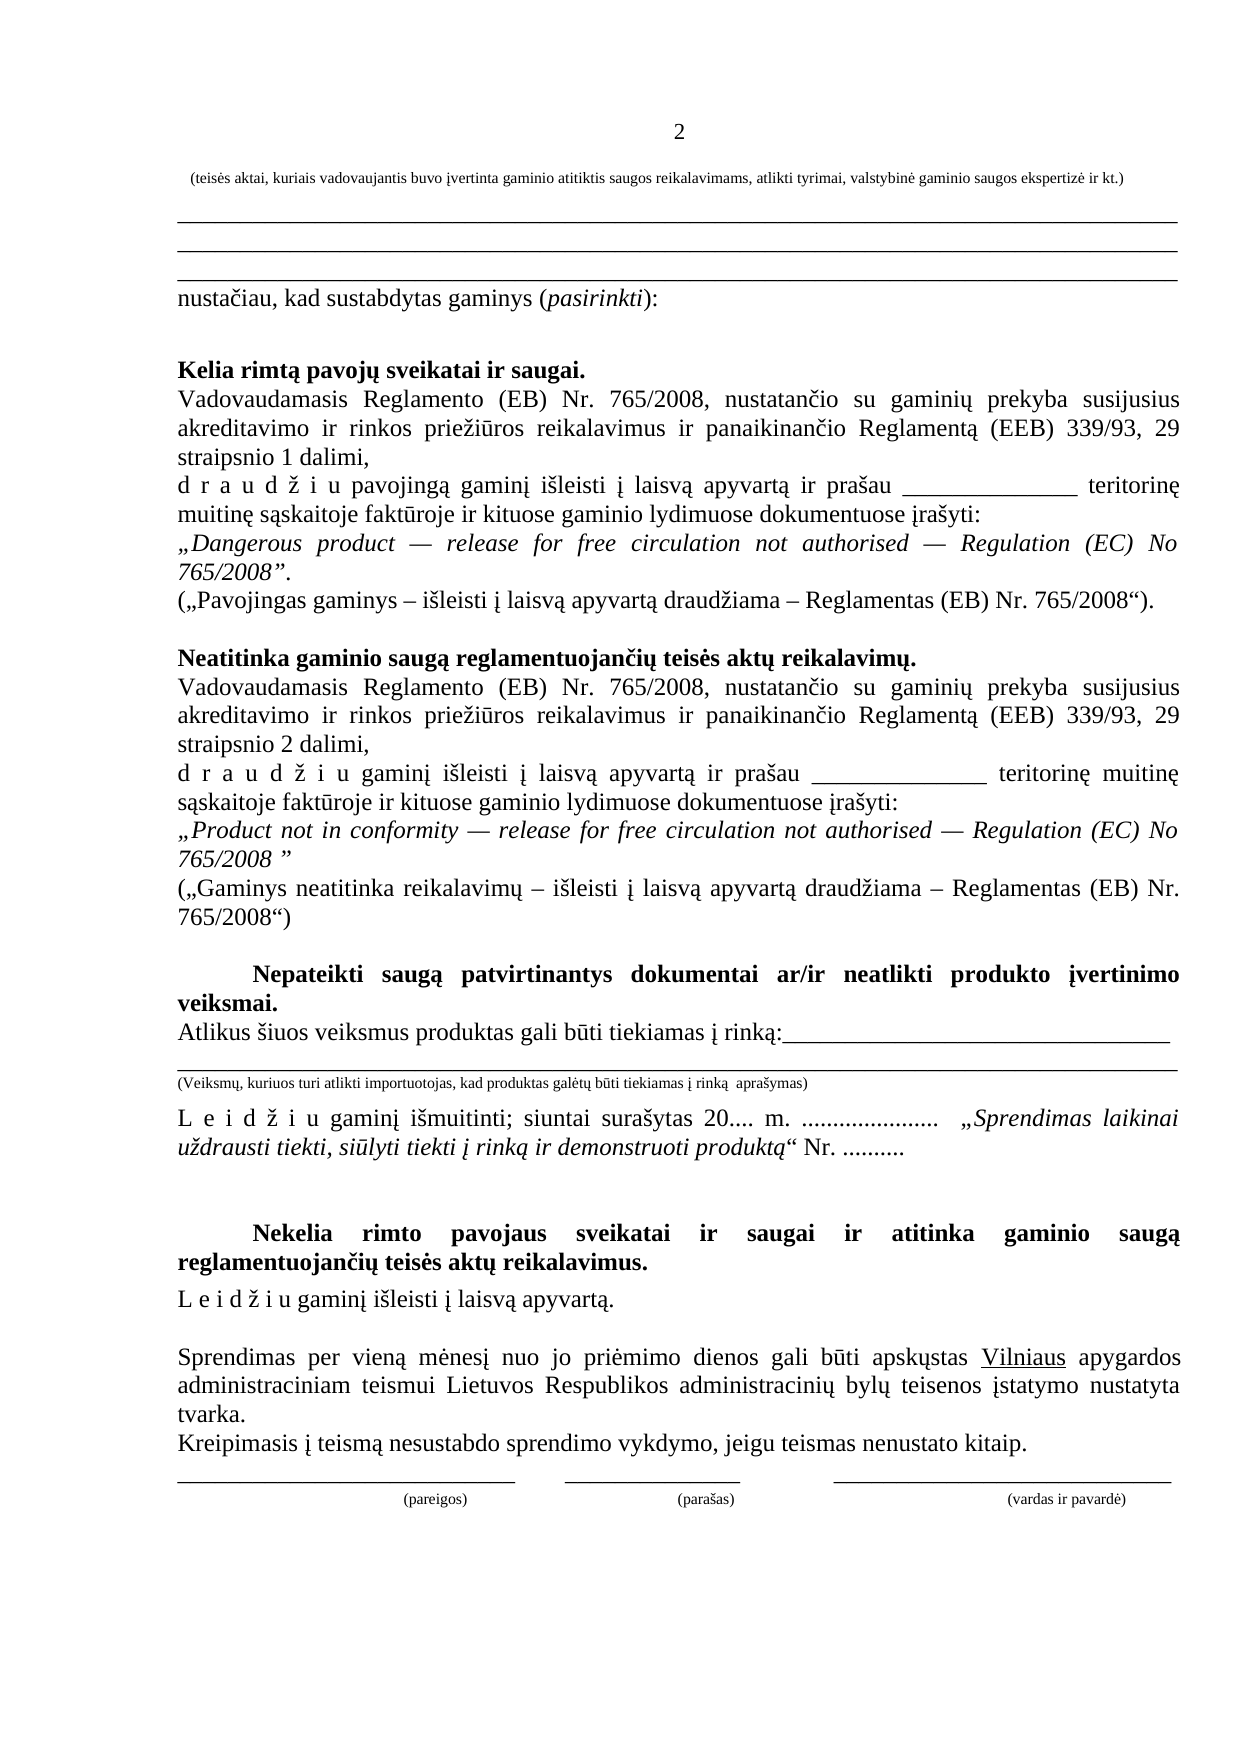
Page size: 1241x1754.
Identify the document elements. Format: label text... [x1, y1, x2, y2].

text Vadovaudamasis Reglamento (EB) Nr. 765/2008, nustatančio su gaminių prekyba susijusius akreditavimo ir rinkos priežiūros reikalavimus ir panaikinančio Reglamentą (EEB) 339/93, 29 straipsnio 2 dalimi, [177, 672, 1181, 758]
text „Dangerous product — release for free circulation not authorised — Regulation (EC) No 765/2008”. [177, 528, 1181, 585]
text Kreipimasis į teismą nesustabdo sprendimo vykdymo, jeigu teismas nenustato kitaip. [177, 1428, 1181, 1457]
text nustačiau, kad sustabdytas gaminys (pasirinkti): [177, 283, 1181, 312]
text L e i d ž i u gaminį išmuitinti; siuntai surašytas 20.... m. ...................... „Sprendimas laikinai uždrausti tiekti, siūlyti tiekti į rinką ir demonstruoti produktą“ Nr. .......... [177, 1103, 1181, 1160]
text Kelia rimtą pavojų sveikatai ir saugai. [177, 355, 1181, 384]
text Neatitinka gaminio saugą reglamentuojančių teisės aktų reikalavimų. [177, 643, 1181, 672]
text d r a u d ž i u pavojingą gaminį išleisti į laisvą apyvartą ir prašau ______________ teritorinę muitinę sąskaitoje faktūroje ir kituose gaminio lydimuose dokumentuose įrašyti: [177, 470, 1181, 528]
text d r a u d ž i u gaminį išleisti į laisvą apyvartą ir prašau ______________ teritorinę muitinę sąskaitoje faktūroje ir kituose gaminio lydimuose dokumentuose įrašyti: [177, 758, 1181, 815]
text ________________________________________________________________________________ [177, 1045, 1181, 1074]
text Nepateikti saugą patvirtinantys dokumentai ar/ir neatlikti produkto įvertinimo veiksmai. [177, 959, 1181, 1017]
text (Veiksmų, kuriuos turi atlikti importuotojas, kad produktas galėtų būti tiekiamas į rinką aprašymas) [177, 1074, 1181, 1103]
text L e i d ž i u gaminį išleisti į laisvą apyvartą. [177, 1275, 1181, 1313]
text (pareigos) (parašas) (vardas ir pavardė) [177, 1485, 1181, 1519]
text („Gaminys neatitinka reikalavimų – išleisti į laisvą apyvartą draudžiama – Reglamentas (EB) Nr. 765/2008“) [177, 873, 1181, 930]
text Nekelia rimto pavojaus sveikatai ir saugai ir atitinka gaminio saugą reglamentuojančių teisės aktų reikalavimus. [177, 1218, 1181, 1275]
text Vadovaudamasis Reglamento (EB) Nr. 765/2008, nustatančio su gaminių prekyba susijusius akreditavimo ir rinkos priežiūros reikalavimus ir panaikinančio Reglamentą (EEB) 339/93, 29 straipsnio 1 dalimi, [177, 384, 1181, 470]
text „Product not in conformity — release for free circulation not authorised — Regulation (EC) No 765/2008 ” [177, 815, 1181, 873]
text ________________________________________________________________________________________________________________________________________________________________________________________________________________________________________________ [177, 197, 1181, 283]
text ___________________________ ______________ ___________________________ [177, 1457, 1181, 1485]
text (teisės aktai, kuriais vadovaujantis buvo įvertinta gaminio atitiktis saugos reikalavimams, atlikti tyrimai, valstybinė gaminio saugos ekspertizė ir kt.) [177, 168, 1181, 197]
text Sprendimas per vieną mėnesį nuo jo priėmimo dienos gali būti apskųstas Vilniaus apygardos administraciniam teismui Lietuvos Respublikos administracinių bylų teisenos įstatymo nustatyta tvarka. [177, 1342, 1181, 1428]
text Atlikus šiuos veiksmus produktas gali būti tiekiamas į rinką:_______________________________ [177, 1017, 1181, 1045]
text („Pavojingas gaminys – išleisti į laisvą apyvartą draudžiama – Reglamentas (EB) Nr. 765/2008“). [177, 585, 1181, 614]
